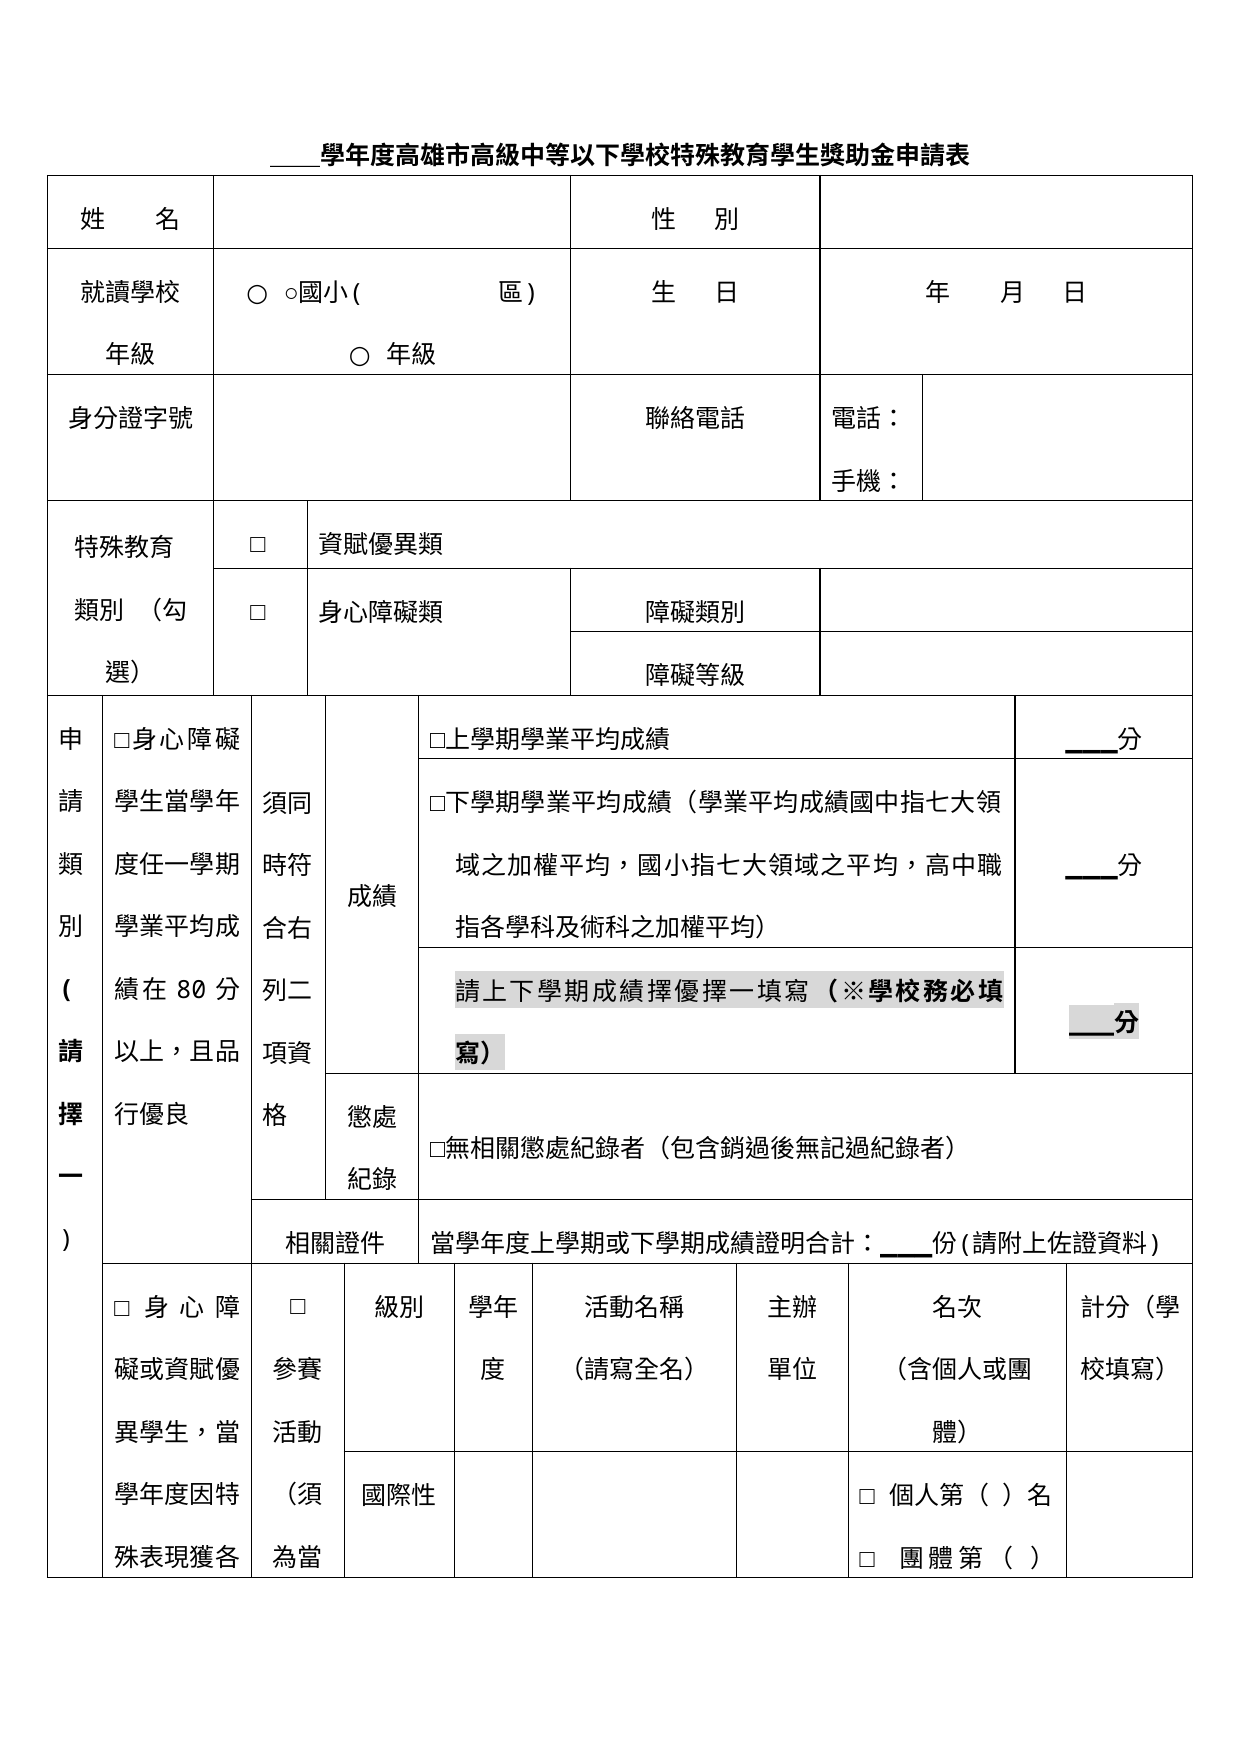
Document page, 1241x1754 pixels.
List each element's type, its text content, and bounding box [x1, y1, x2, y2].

table_cell 計分（學校填寫） [1067, 1264, 1192, 1451]
table_cell 特殊教育 類別 （勾選） [48, 501, 213, 695]
table_cell [821, 632, 1192, 695]
table_cell 生 日 [571, 249, 819, 374]
table_cell ○國小( 區) 年級 [214, 249, 570, 374]
table_cell 請上下學期成績擇優擇一填寫（※學校務必填寫） [419, 948, 1014, 1073]
table_cell □ 個人第（ ）名 □ 團體第（ ） [849, 1452, 1066, 1577]
table_cell 懲處紀錄 [326, 1074, 418, 1199]
table_cell [214, 375, 570, 500]
table_cell [533, 1452, 736, 1577]
table_cell ___分 [1016, 948, 1192, 1073]
table_header 姓 名 [48, 176, 213, 248]
table_cell [821, 569, 1192, 631]
table_cell 年 月 日 [821, 249, 1192, 374]
table_cell 國際性 [345, 1452, 454, 1577]
table_cell 身心障礙類 [308, 569, 570, 695]
table_cell [1067, 1452, 1192, 1577]
table_cell 名次 （含個人或團體） [849, 1264, 1066, 1451]
table_cell [455, 1452, 532, 1577]
table_cell □ 參賽活動（須為當 [252, 1264, 344, 1577]
table_cell 就讀學校 年級 [48, 249, 213, 374]
table_cell □ [214, 569, 307, 695]
table_cell □無相關懲處紀錄者（包含銷過後無記過紀錄者） [419, 1074, 1192, 1199]
table_cell 學年度 [455, 1264, 532, 1451]
table_cell 資賦優異類 [308, 501, 1192, 568]
table_cell ___分 [1016, 696, 1192, 758]
table_cell 活動名稱 （請寫全名） [533, 1264, 736, 1451]
table_cell 須同時符合右列二項資格 [252, 696, 325, 1199]
table_cell □上學期學業平均成績 [419, 696, 1014, 758]
table_cell 身分證字號 [48, 375, 213, 500]
table_cell 級別 [345, 1264, 454, 1451]
table_cell □身心障礙學生當學年度任一學期學業平均成績在80分以上，且品行優良 [103, 696, 251, 1262]
table_cell □ 身心障礙或資賦優異學生，當學年度因特殊表現獲各 [103, 1264, 251, 1577]
table_header [821, 176, 1192, 248]
table_cell 當學年度上學期或下學期成績證明合計：___份(請附上佐證資料) [419, 1200, 1192, 1262]
table_cell [737, 1452, 848, 1577]
table_cell 電話： 手機： [821, 375, 922, 500]
table_cell □ [214, 501, 307, 568]
table_cell 成績 [326, 696, 418, 1073]
text ＿＿學年度高雄市高級中等以下學校特殊教育學生獎助金申請表 [59, 112, 1181, 175]
table_cell 障礙類別 [571, 569, 819, 631]
table_cell 申請類別(請 擇 一) [48, 696, 102, 1577]
table_cell 相關證件 [252, 1200, 418, 1262]
table_cell 主辦 單位 [737, 1264, 848, 1451]
table_cell 聯絡電話 [571, 375, 819, 500]
table_cell 障礙等級 [571, 632, 819, 695]
table_cell [923, 375, 1192, 500]
table_header [214, 176, 570, 248]
table_cell ___分 [1016, 759, 1192, 947]
table_cell □下學期學業平均成績（學業平均成績國中指七大領域之加權平均，國小指七大領域之平均，高中職指各學科及術科之加權平均） [419, 759, 1014, 947]
table_header 性 別 [571, 176, 819, 248]
